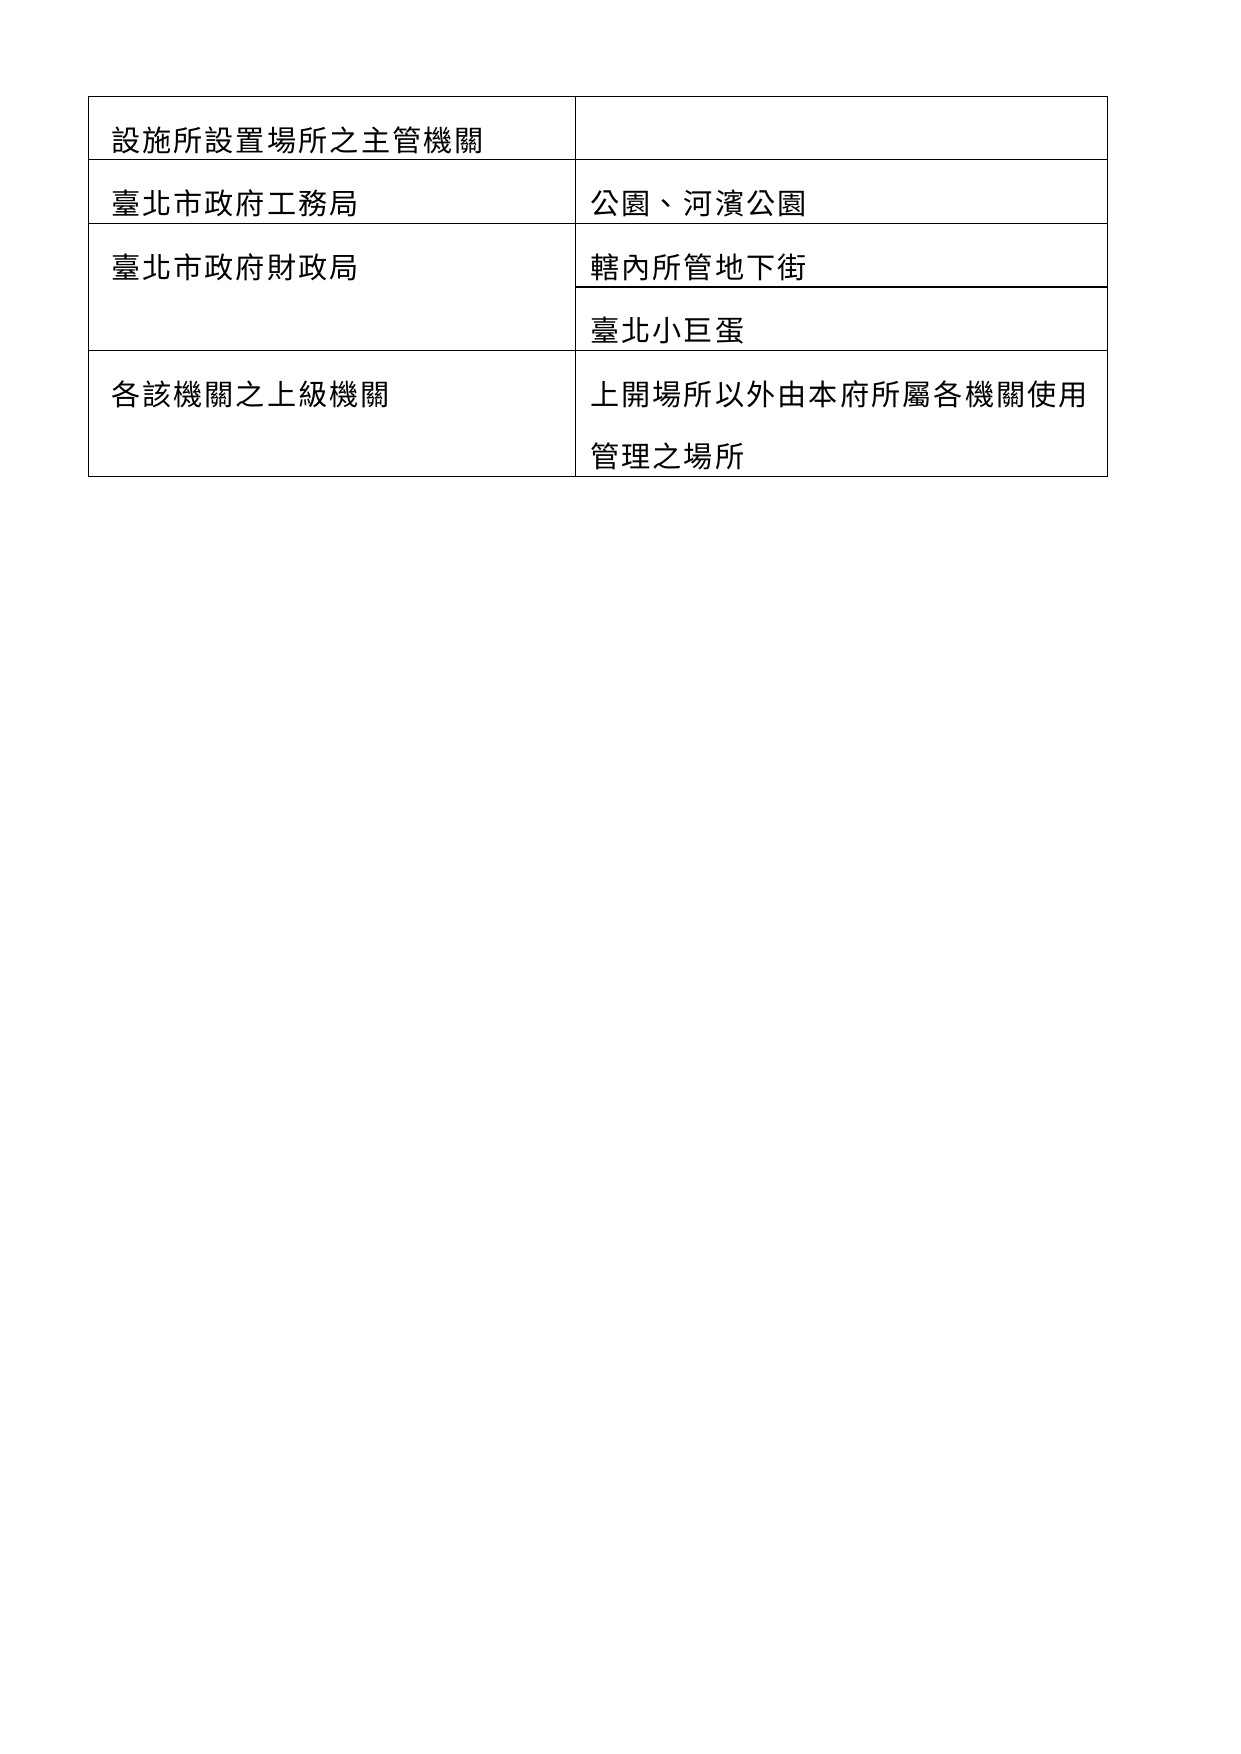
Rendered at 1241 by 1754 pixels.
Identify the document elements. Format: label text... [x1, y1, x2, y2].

table_cell 設施所設置場所之主管機關 [89, 97, 575, 159]
table_cell 臺北小巨蛋 [576, 288, 1107, 350]
table_cell 轄內所管地下街 [576, 224, 1107, 286]
table_cell [576, 97, 1107, 159]
table_cell 臺北市政府財政局 [89, 224, 575, 350]
table_cell 公園、河濱公園 [576, 160, 1107, 223]
table_cell 臺北市政府工務局 [89, 160, 575, 223]
table_cell 上開場所以外由本府所屬各機關使用管理之場所 [576, 351, 1107, 476]
table_cell 各該機關之上級機關 [89, 351, 575, 476]
